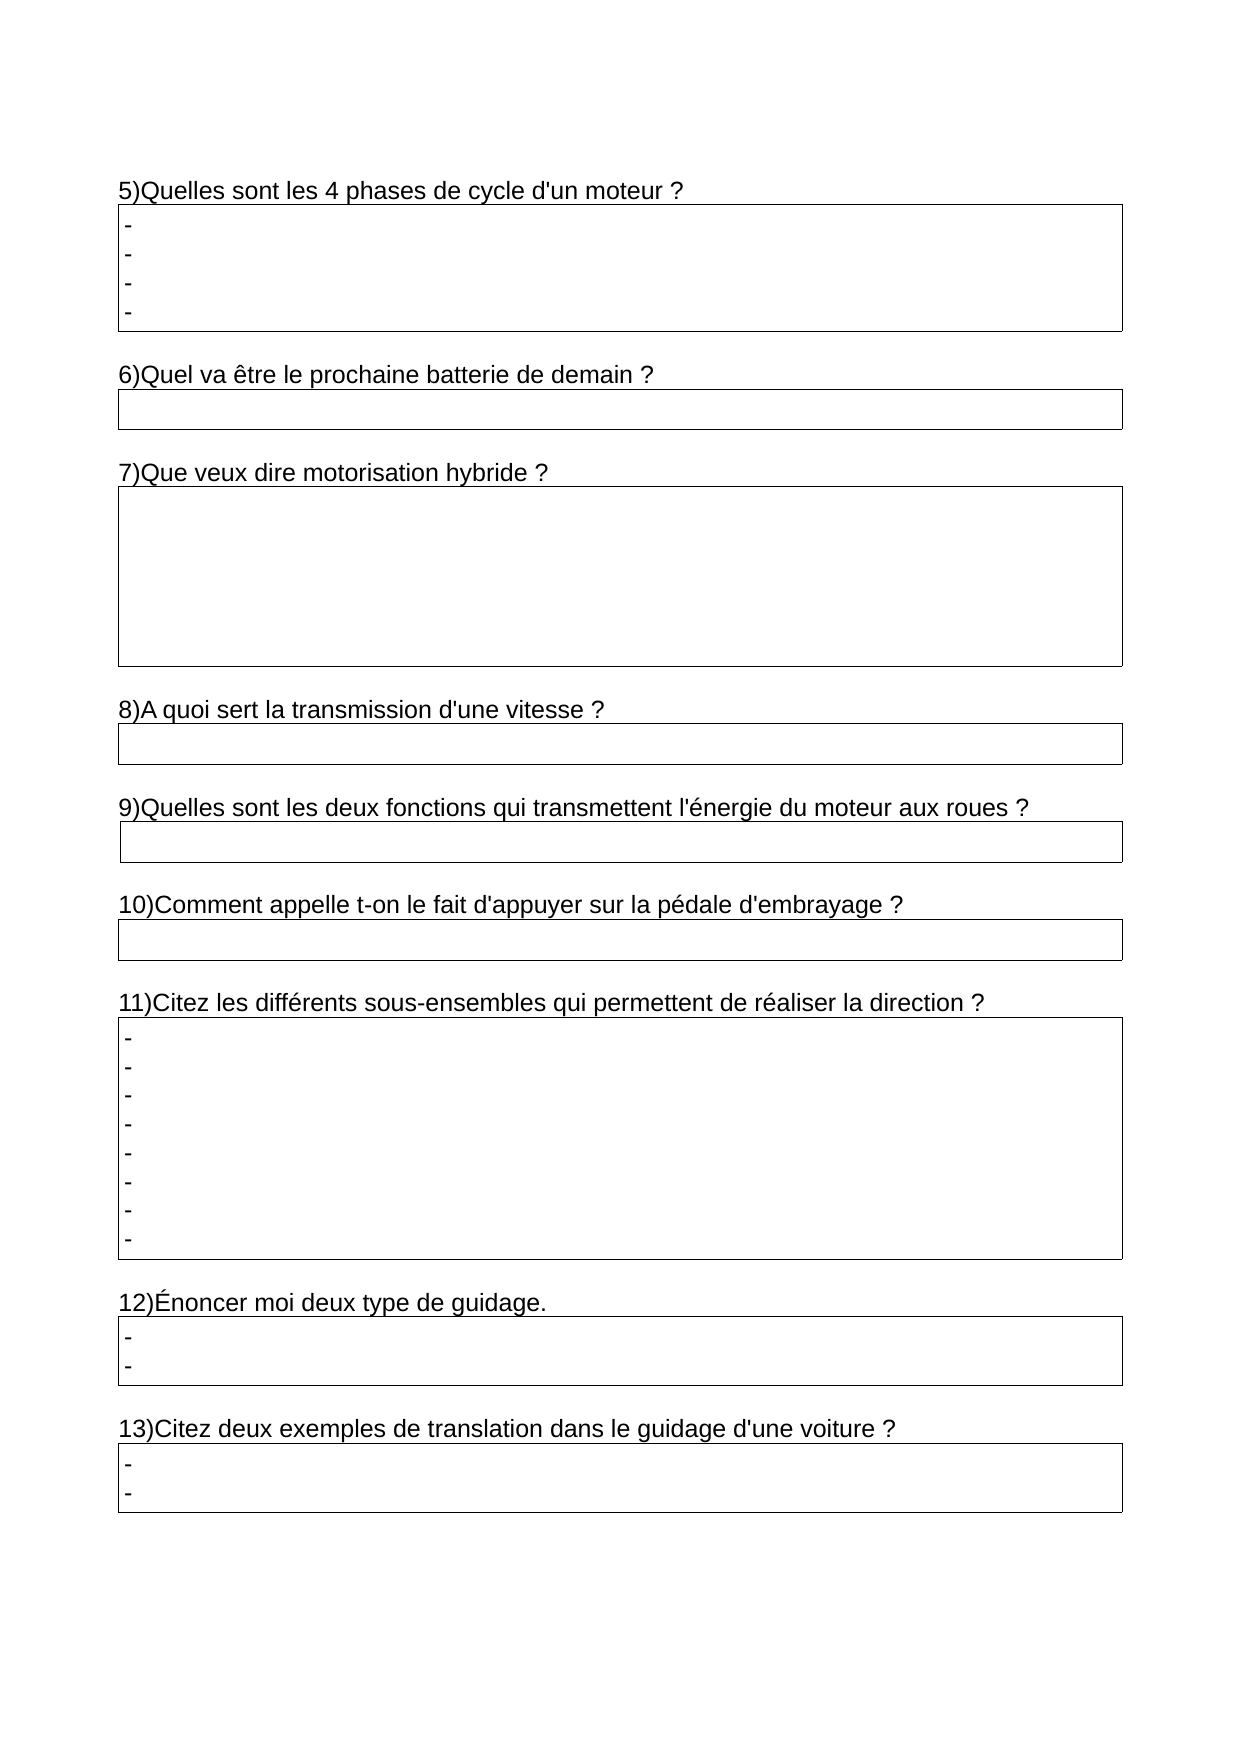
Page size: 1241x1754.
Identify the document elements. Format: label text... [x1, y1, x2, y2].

table_header [121, 822, 1122, 862]
text 12)Énoncer moi deux type de guidage. [118, 1287, 1122, 1316]
text 9)Quelles sont les deux fonctions qui transmettent l'énergie du moteur aux roues ? [118, 792, 1122, 821]
table_header [119, 487, 1122, 666]
text 11)Citez les différents sous-ensembles qui permettent de réaliser la direction ? [118, 988, 1122, 1017]
table_header - - - - - - - - [119, 1018, 1122, 1259]
text 10)Comment appelle t-on le fait d'appuyer sur la pédale d'embrayage ? [118, 890, 1122, 919]
table_header [119, 920, 1122, 959]
text 8)A quoi sert la transmission d'une vitesse ? [118, 694, 1122, 723]
text 6)Quel va être le prochaine batterie de demain ? [118, 360, 1122, 388]
table_header - - [119, 1317, 1122, 1385]
table_header [119, 390, 1122, 429]
text 5)Quelles sont les 4 phases de cycle d'un moteur ? [118, 176, 1122, 204]
text 7)Que veux dire motorisation hybride ? [118, 458, 1122, 486]
table_header - - [119, 1444, 1122, 1512]
text 13)Citez deux exemples de translation dans le guidage d'une voiture ? [118, 1414, 1122, 1443]
table_header [119, 724, 1122, 764]
table_header - - - - [119, 205, 1122, 331]
